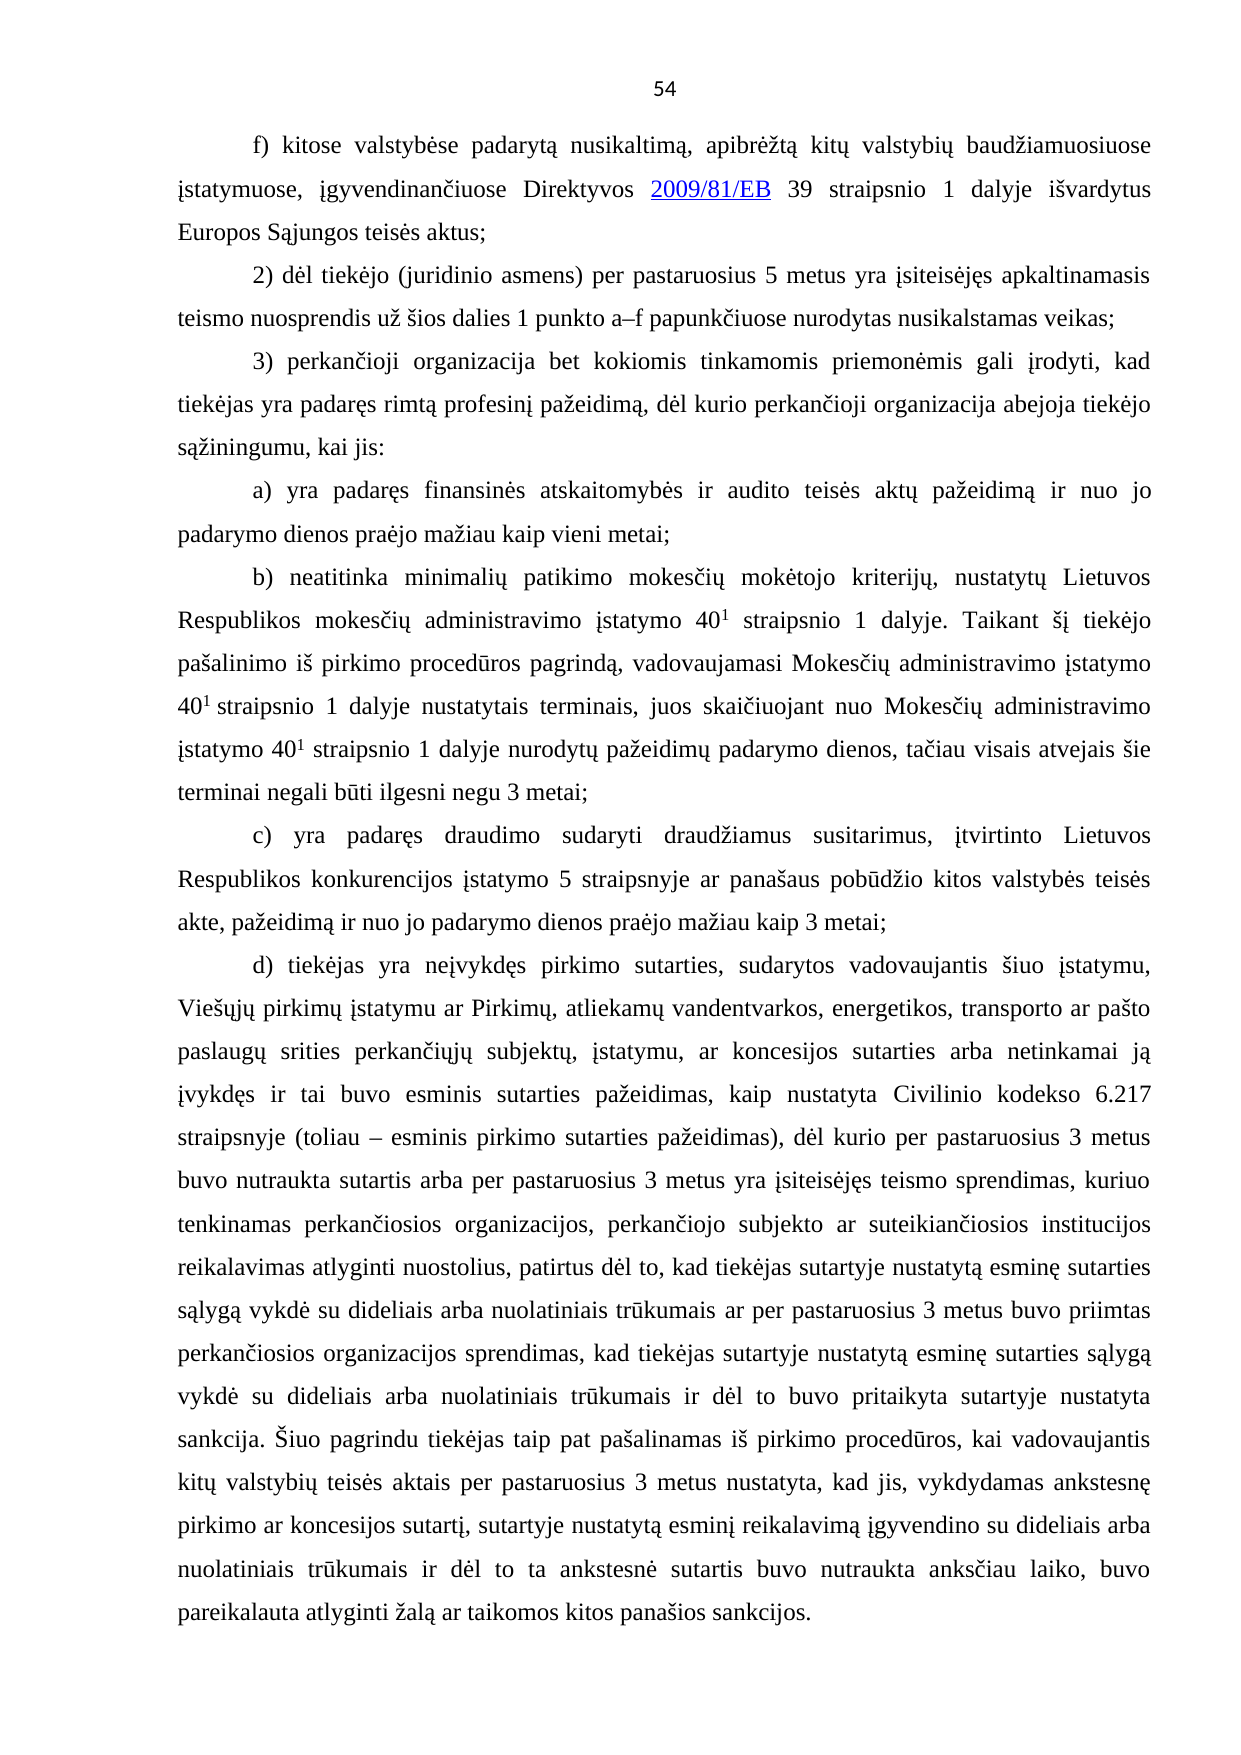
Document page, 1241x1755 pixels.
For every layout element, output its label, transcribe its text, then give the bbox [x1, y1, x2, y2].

text c) yra padaręs draudimo sudaryti draudžiamus susitarimus, įtvirtinto Lietuvos Respublikos konkurencijos įstatymo 5 straipsnyje ar panašaus pobūdžio kitos valstybės teisės akte, pažeidimą ir nuo jo padarymo dienos praėjo mažiau kaip 3 metai; [177, 821, 1152, 936]
text 2) dėl tiekėjo (juridinio asmens) per pastaruosius 5 metus yra įsiteisėjęs apkaltinamasis teismo nuosprendis už šios dalies 1 punkto a–f papunkčiuose nurodytas nusikalstamas veikas; [177, 260, 1152, 332]
text b) neatitinka minimalių patikimo mokesčių mokėtojo kriterijų, nustatytų Lietuvos Respublikos mokesčių administravimo įstatymo 401 straipsnio 1 dalyje. Taikant šį tiekėjo pašalinimo iš pirkimo procedūros pagrindą, vadovaujamasi Mokesčių administravimo įstatymo 401 straipsnio 1 dalyje nustatytais terminais, juos skaičiuojant nuo Mokesčių administravimo įstatymo 401 straipsnio 1 dalyje nurodytų pažeidimų padarymo dienos, tačiau visais atvejais šie terminai negali būti ilgesni negu 3 metai; [177, 562, 1152, 806]
text 3) perkančioji organizacija bet kokiomis tinkamomis priemonėmis gali įrodyti, kad tiekėjas yra padaręs rimtą profesinį pažeidimą, dėl kurio perkančioji organizacija abejoja tiekėjo sąžiningumu, kai jis: [177, 346, 1152, 461]
text f) kitose valstybėse padarytą nusikaltimą, apibrėžtą kitų valstybių baudžiamuosiuose įstatymuose, įgyvendinančiuose Direktyvos 2009/81/EB 39 straipsnio 1 dalyje išvardytus Europos Sąjungos teisės aktus; [177, 131, 1152, 246]
text d) tiekėjas yra neįvykdęs pirkimo sutarties, sudarytos vadovaujantis šiuo įstatymu, Viešųjų pirkimų įstatymu ar Pirkimų, atliekamų vandentvarkos, energetikos, transporto ar pašto paslaugų srities perkančiųjų subjektų, įstatymu, ar koncesijos sutarties arba netinkamai ją įvykdęs ir tai buvo esminis sutarties pažeidimas, kaip nustatyta Civilinio kodekso 6.217 straipsnyje (toliau – esminis pirkimo sutarties pažeidimas), dėl kurio per pastaruosius 3 metus buvo nutraukta sutartis arba per pastaruosius 3 metus yra įsiteisėjęs teismo sprendimas, kuriuo tenkinamas perkančiosios organizacijos, perkančiojo subjekto ar suteikiančiosios institucijos reikalavimas atlyginti nuostolius, patirtus dėl to, kad tiekėjas sutartyje nustatytą esminę sutarties sąlygą vykdė su dideliais arba nuolatiniais trūkumais ar per pastaruosius 3 metus buvo priimtas perkančiosios organizacijos sprendimas, kad tiekėjas sutartyje nustatytą esminę sutarties sąlygą vykdė su dideliais arba nuolatiniais trūkumais ir dėl to buvo pritaikyta sutartyje nustatyta sankcija. Šiuo pagrindu tiekėjas taip pat pašalinamas iš pirkimo procedūros, kai vadovaujantis kitų valstybių teisės aktais per pastaruosius 3 metus nustatyta, kad jis, vykdydamas ankstesnę pirkimo ar koncesijos sutartį, sutartyje nustatytą esminį reikalavimą įgyvendino su dideliais arba nuolatiniais trūkumais ir dėl to ta ankstesnė sutartis buvo nutraukta anksčiau laiko, buvo pareikalauta atlyginti žalą ar taikomos kitos panašios sankcijos. [177, 950, 1152, 1626]
text a) yra padaręs finansinės atskaitomybės ir audito teisės aktų pažeidimą ir nuo jo padarymo dienos praėjo mažiau kaip vieni metai; [177, 476, 1152, 547]
